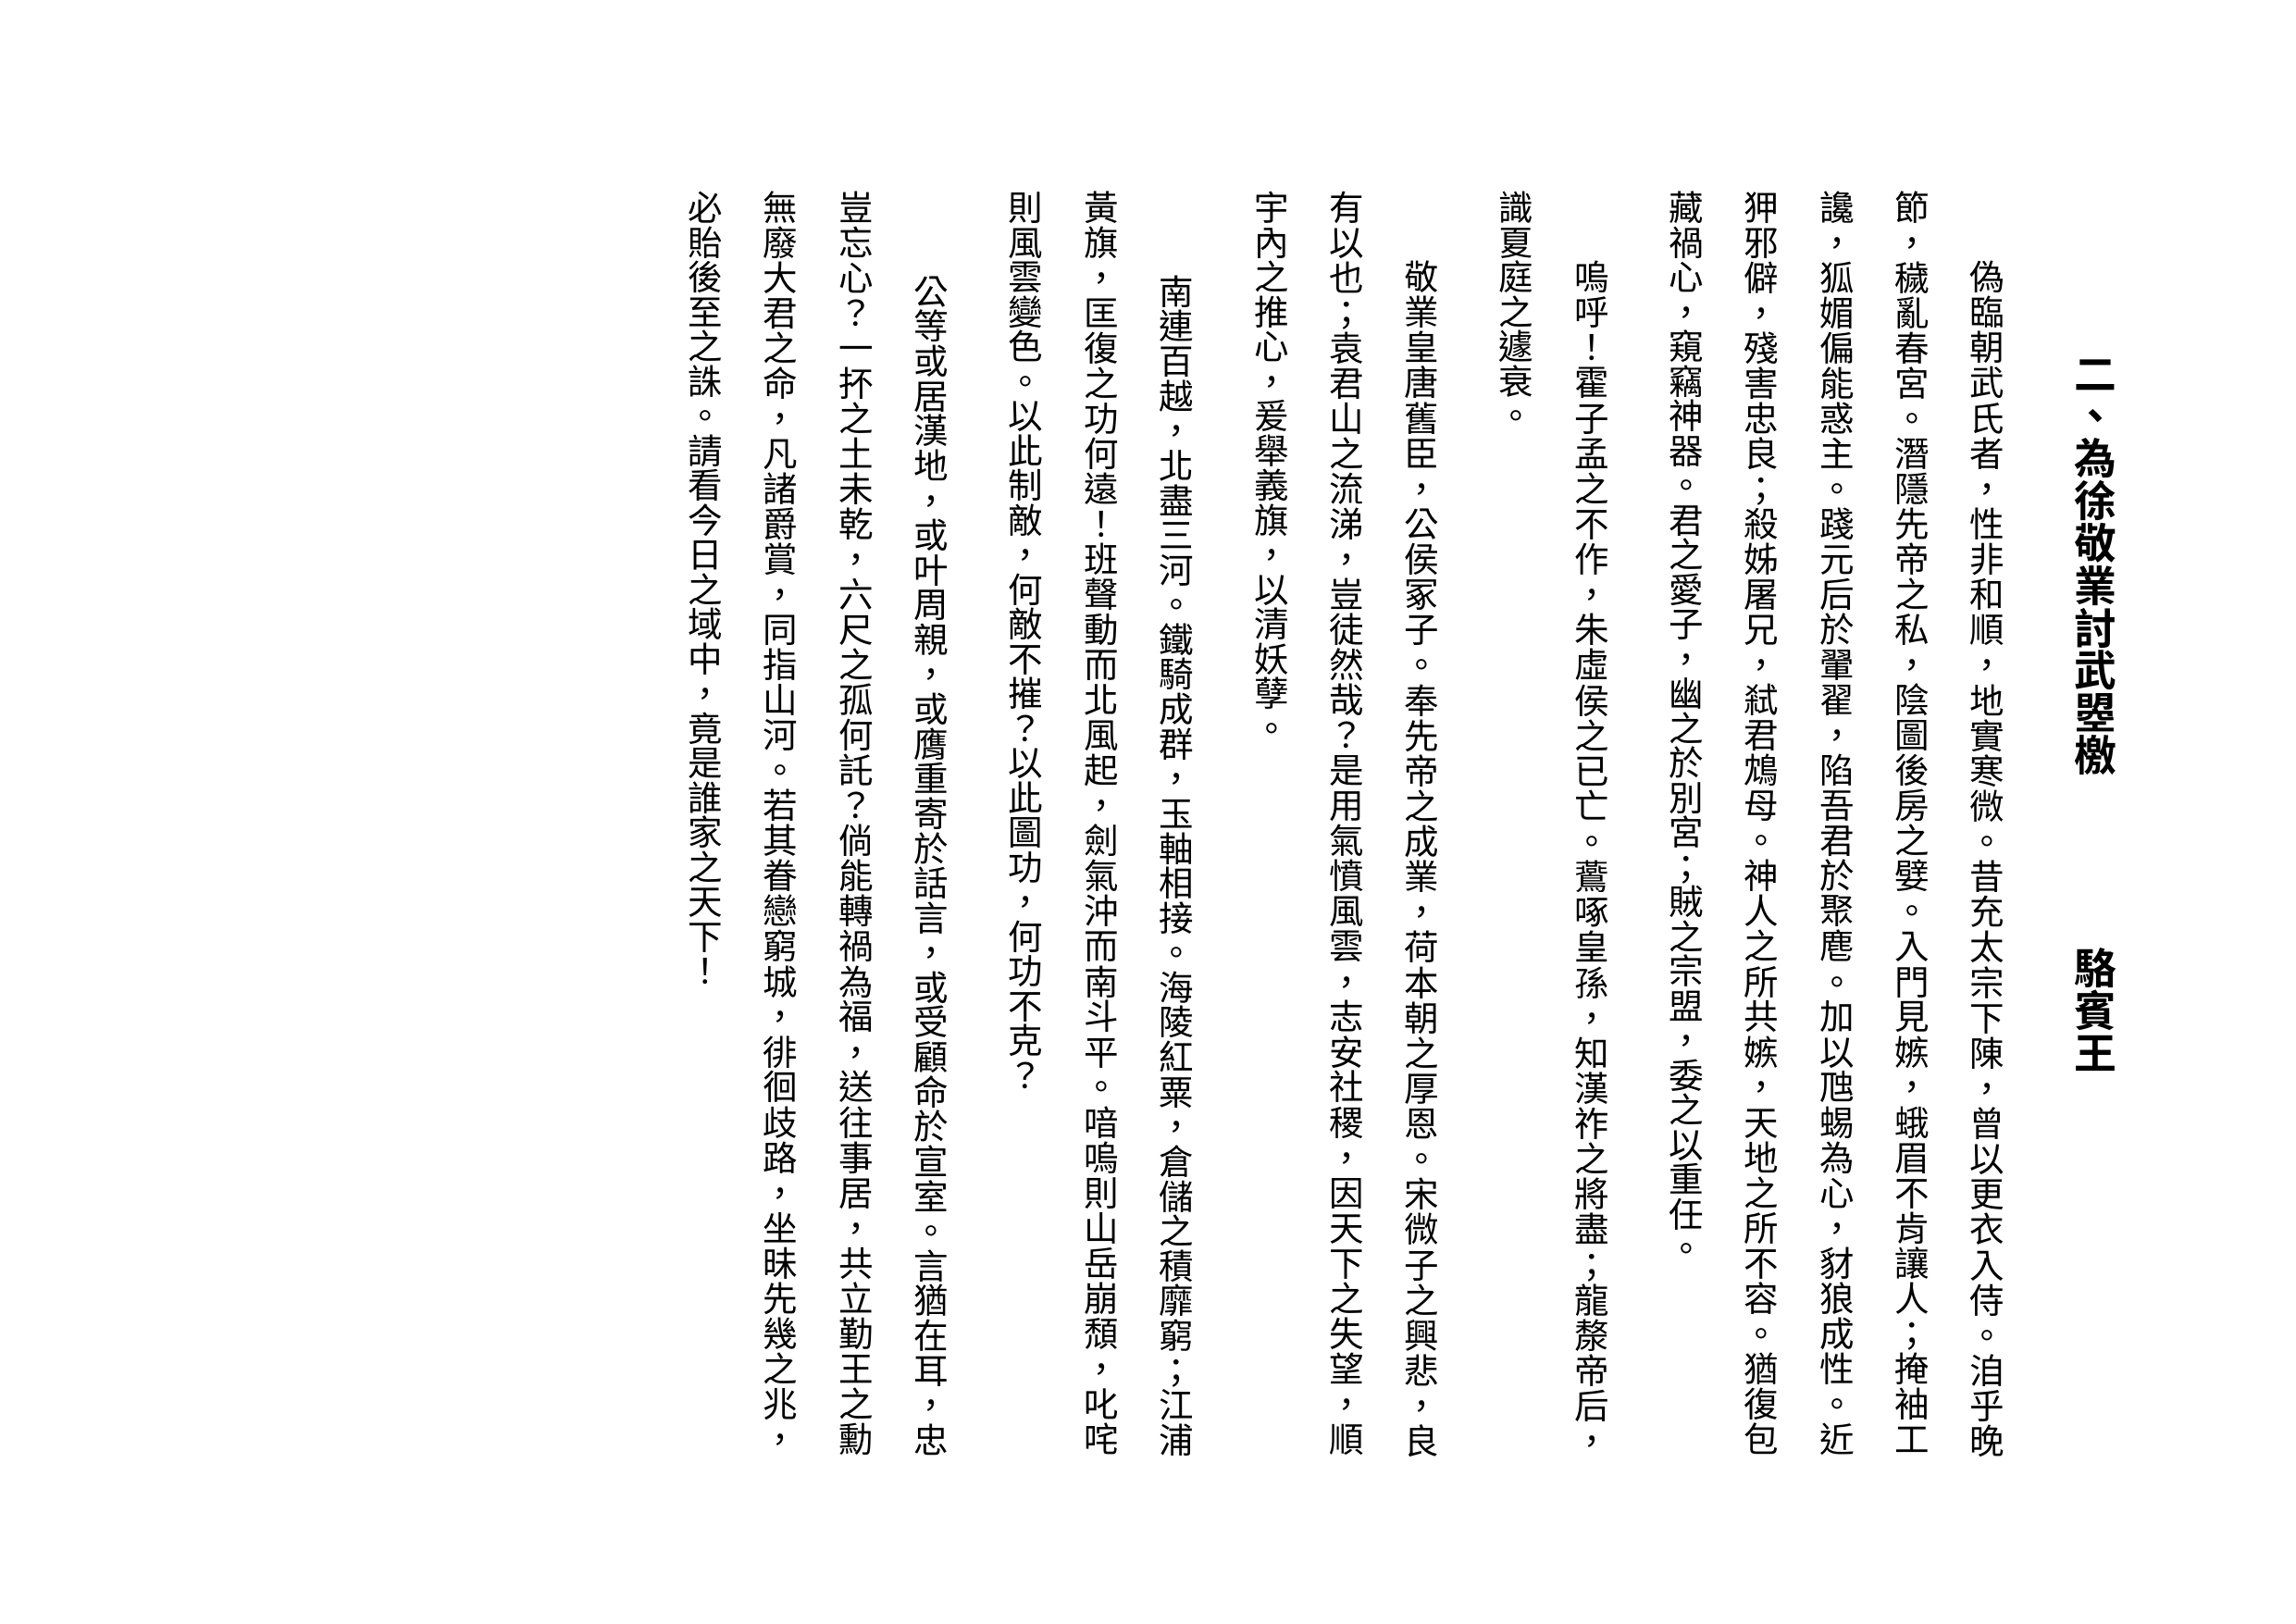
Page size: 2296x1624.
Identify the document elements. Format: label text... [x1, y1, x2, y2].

subtitle 二、為徐敬業討武曌檄 駱賓王 [2065, 190, 2126, 1459]
text 敬業皇唐舊臣，公侯冢子。奉先帝之成業，荷本朝之厚恩。宋微子之興悲，良有以也；袁君山之流涕，豈徒然哉？是用氣憤風雲，志安社稷，因天下之失望，順宇內之推心，爰舉義旗，以清妖孽。 [1247, 190, 1447, 1459]
text 公等或居漢地，或叶周親，或膺重寄於話言，或受顧命於宣室。言猶在耳，忠豈忘心？一抔之土未乾，六尺之孤何託？倘能轉禍為福，送往事居，共立勤王之勳，無廢大君之命，凡諸爵賞，同指山河。若其眷戀窮城，徘徊歧路，坐昧先幾之兆，必貽後至之誅。請看今日之域中，竟是誰家之天下！ [680, 190, 957, 1459]
text 南連百越，北盡三河。鐵騎成群，玉軸相接。海陵紅粟，倉儲之積靡窮；江浦黃旗，匡復之功何遠！班聲動而北風起，劍氣沖而南斗平。喑嗚則山岳崩頹，叱咤則風雲變色。以此制敵，何敵不摧？以此圖功，何功不克？ [1001, 190, 1202, 1459]
text 嗚呼！霍子孟之不作，朱虛侯之已亡。鷰啄皇孫，知漢祚之將盡；龍漦帝后，識夏庭之遽衰。 [1492, 190, 1617, 1459]
text 偽臨朝武氏者，性非和順，地實寒微。昔充太宗下陳，曾以更衣入侍。洎乎晚節，穢亂春宮。潛隱先帝之私，陰圖後房之嬖。入門見嫉，蛾眉不肯讓人；掩袖工讒，狐媚偏能惑主。踐元后於翬翟，陷吾君於聚麀。加以虺蜴為心，豺狼成性。近狎邪僻，殘害忠良；殺姊屠兄，弒君鴆母。神人之所共嫉，天地之所不容。猶復包藏禍心，窺竊神器。君之愛子，幽之於別宮；賊之宗盟，委之以重任。 [1661, 190, 2013, 1459]
